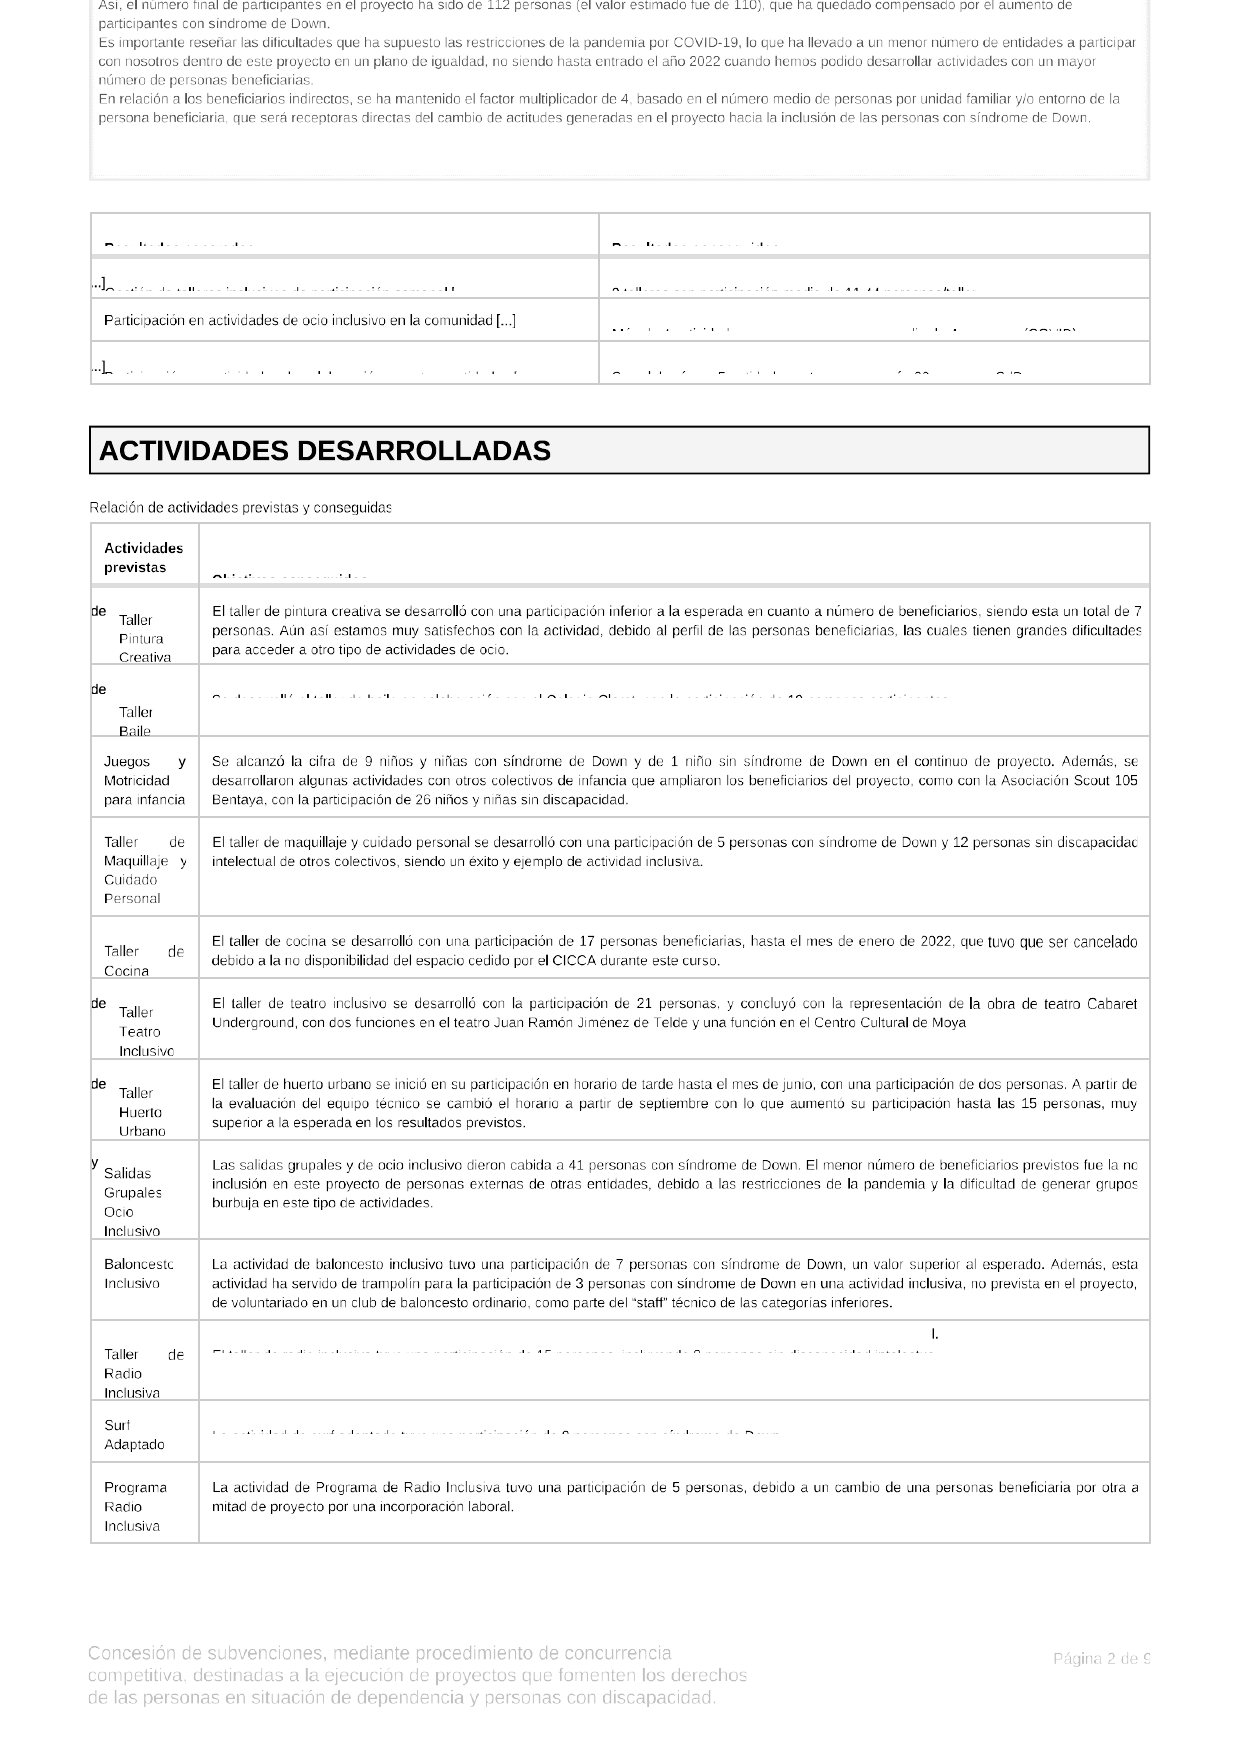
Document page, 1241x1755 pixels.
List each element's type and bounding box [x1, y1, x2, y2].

table_cell [200, 665, 1149, 735]
table_cell [200, 1060, 1149, 1138]
table_cell [92, 665, 198, 735]
table_cell [92, 1321, 198, 1399]
table_cell [92, 818, 198, 915]
table_cell [92, 737, 198, 816]
table_cell [200, 1401, 1149, 1461]
table_cell [600, 259, 1149, 297]
table_cell [200, 1240, 1149, 1318]
table_cell [200, 588, 1149, 663]
table_cell [200, 979, 1149, 1058]
table_cell [92, 979, 198, 1058]
table_cell [92, 259, 598, 297]
table_cell [92, 917, 198, 977]
table_cell [600, 342, 1149, 383]
table_cell [200, 1463, 1149, 1542]
table_cell [200, 1321, 1149, 1399]
table_cell [200, 737, 1149, 816]
table_cell [92, 588, 198, 663]
table_header [600, 214, 1149, 254]
table_cell [200, 818, 1149, 915]
table_cell [92, 342, 598, 383]
table_cell [600, 299, 1149, 340]
table_cell [92, 1401, 198, 1461]
table_cell [200, 1141, 1149, 1238]
table_cell [92, 1240, 198, 1318]
table_cell [200, 917, 1149, 977]
table_header [200, 524, 1149, 583]
table_cell [92, 1060, 198, 1138]
table_cell [92, 1463, 198, 1542]
table_cell [92, 1141, 198, 1238]
table_header [92, 214, 598, 254]
table_header [92, 524, 198, 583]
table_cell [92, 299, 598, 340]
